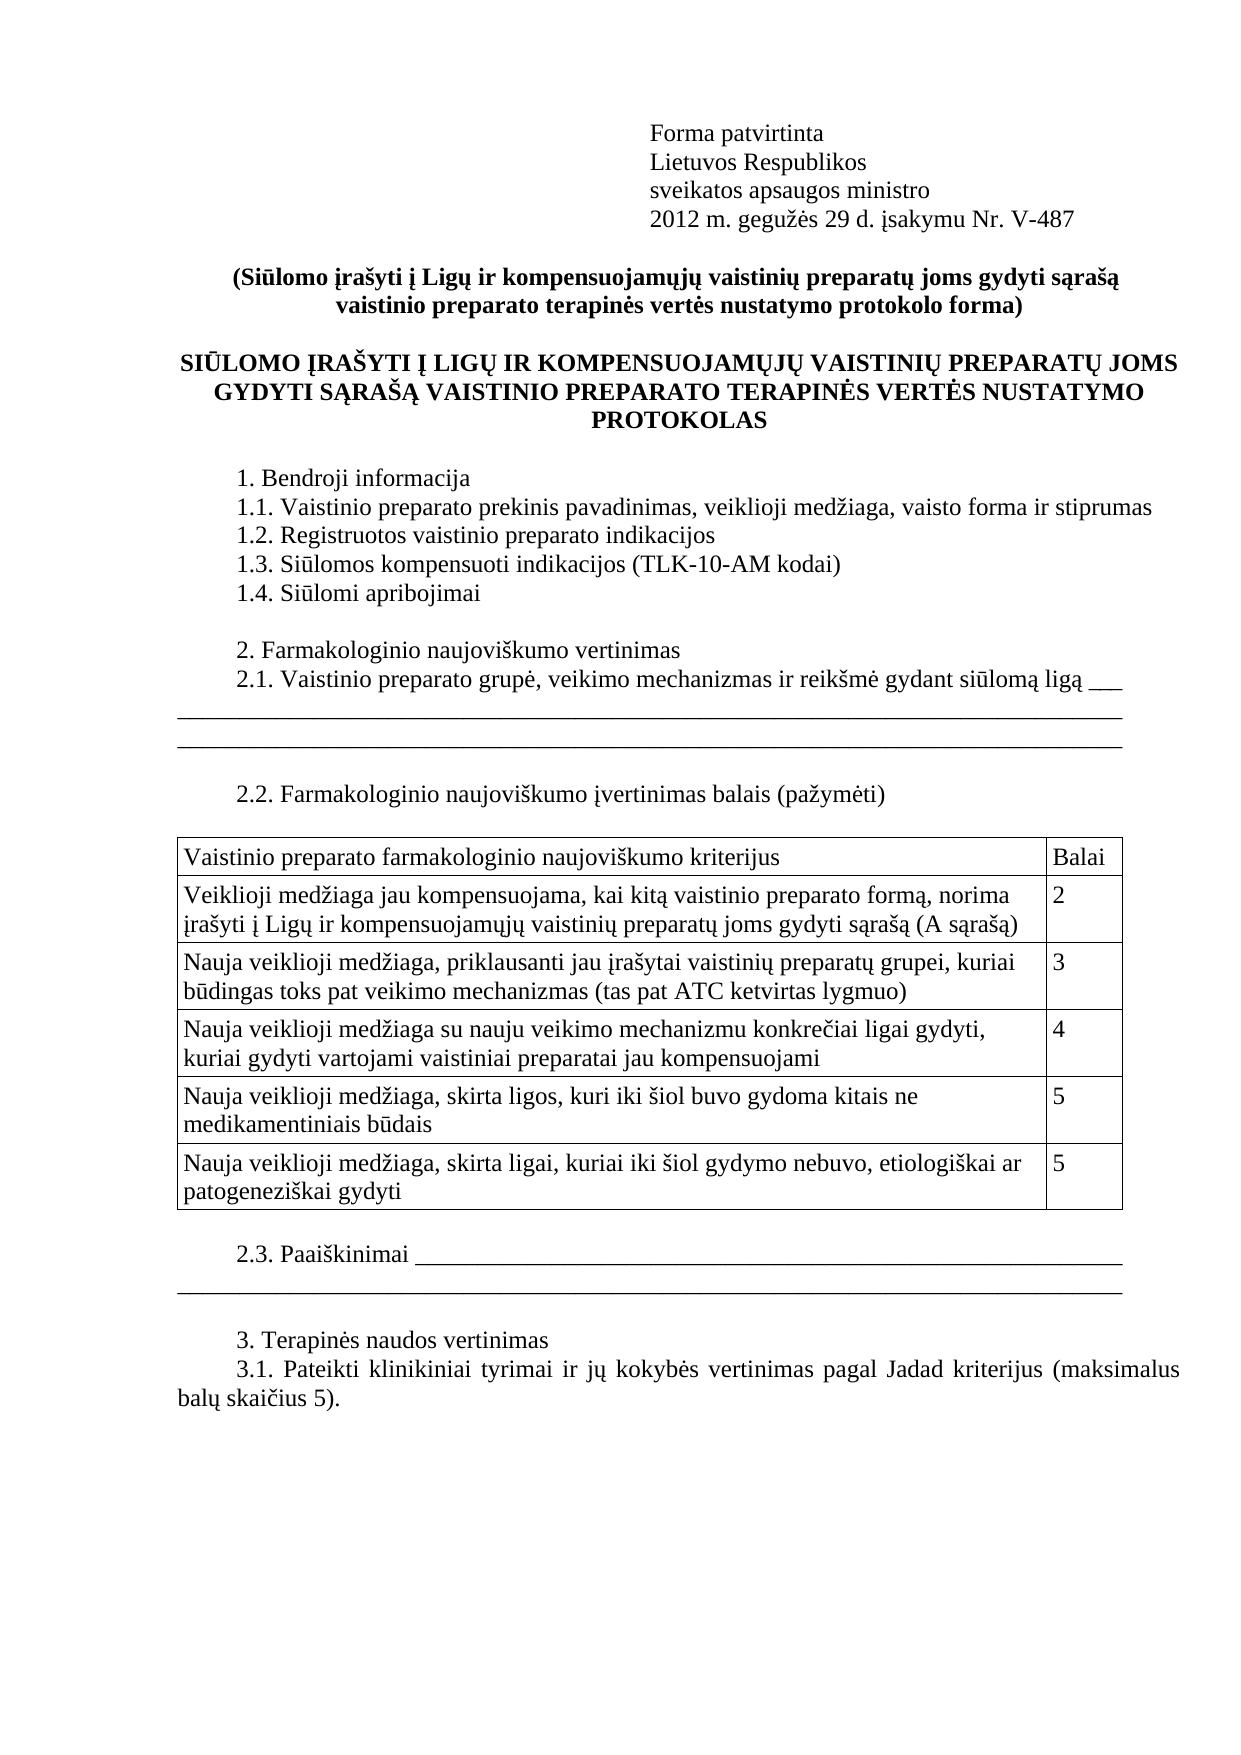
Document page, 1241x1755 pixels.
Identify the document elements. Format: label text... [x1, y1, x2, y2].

text (Siūlomo įrašyti į Ligų ir kompensuojamųjų vaistinių preparatų joms gydyti sąrašą [177, 262, 1181, 291]
text 1.1. Vaistinio preparato prekinis pavadinimas, veiklioji medžiaga, vaisto forma ir stiprumas [177, 492, 1181, 521]
text 3.1. Pateikti klinikiniai tyrimai ir jų kokybės vertinimas pagal Jadad kriterijus (maksimalus balų skaičius 5). [177, 1354, 1181, 1412]
text sveikatos apsaugos ministro [649, 176, 1181, 204]
table_cell Nauja veiklioji medžiaga, skirta ligos, kuri iki šiol buvo gydoma kitais ne medikamentiniais būdais [178, 1077, 1046, 1142]
table_cell Nauja veiklioji medžiaga, skirta ligai, kuriai iki šiol gydymo nebuvo, etiologiškai ar patogeneziškai gydyti [178, 1144, 1046, 1209]
text 2. Farmakologinio naujoviškumo vertinimas [177, 636, 1181, 664]
table_header Vaistinio preparato farmakologinio naujoviškumo kriterijus [178, 838, 1046, 875]
text 2.2. Farmakologinio naujoviškumo įvertinimas balais (pažymėti) [177, 779, 1181, 808]
text 3. Terapinės naudos vertinimas [177, 1325, 1181, 1354]
text 1.2. Registruotos vaistinio preparato indikacijos [177, 521, 1181, 549]
text _ [177, 1268, 1181, 1297]
table_cell 4 [1047, 1010, 1122, 1076]
table_cell Nauja veiklioji medžiaga, priklausanti jau įrašytai vaistinių preparatų grupei, kuriai būdingas toks pat veikimo mechanizmas (tas pat ATC ketvirtas lygmuo) [178, 943, 1046, 1009]
table_cell 5 [1047, 1077, 1122, 1142]
table_header Balai [1047, 838, 1122, 875]
table_cell 5 [1047, 1144, 1122, 1209]
text 2.1. Vaistinio preparato grupė, veikimo mechanizmas ir reikšmė gydant siūlomą ligą [177, 664, 1181, 693]
text 2012 m. gegužės 29 d. įsakymu Nr. V-487 [649, 204, 1181, 233]
table_cell Nauja veiklioji medžiaga su nauju veikimo mechanizmu konkrečiai ligai gydyti, kuriai gydyti vartojami vaistiniai preparatai jau kompensuojami [178, 1010, 1046, 1076]
table_cell 2 [1047, 876, 1122, 942]
text _ [177, 722, 1181, 751]
table_cell Veiklioji medžiaga jau kompensuojama, kai kitą vaistinio preparato formą, norima įrašyti į Ligų ir kompensuojamųjų vaistinių preparatų joms gydyti sąrašą (A sąrašą) [178, 876, 1046, 942]
text Lietuvos Respublikos [649, 147, 1181, 176]
text _ [177, 693, 1181, 722]
text 1. Bendroji informacija [177, 463, 1181, 492]
text vaistinio preparato terapinės vertės nustatymo protokolo forma) [177, 291, 1181, 319]
text Forma patvirtinta [649, 118, 1181, 147]
table_cell 3 [1047, 943, 1122, 1009]
text 2.3. Paaiškinimai [177, 1239, 1181, 1268]
text 1.3. Siūlomos kompensuoti indikacijos (TLK-10-AM kodai) [177, 549, 1181, 578]
text 1.4. Siūlomi apribojimai [177, 578, 1181, 607]
text SIŪLOMO ĮRAŠYTI Į LIGŲ IR KOMPENSUOJAMŲJŲ VAISTINIŲ PREPARATŲ JOMS GYDYTI SĄRAŠĄ VAISTINIO PREPARATO TERAPINĖS VERTĖS NUSTATYMO PROTOKOLAS [177, 348, 1181, 434]
